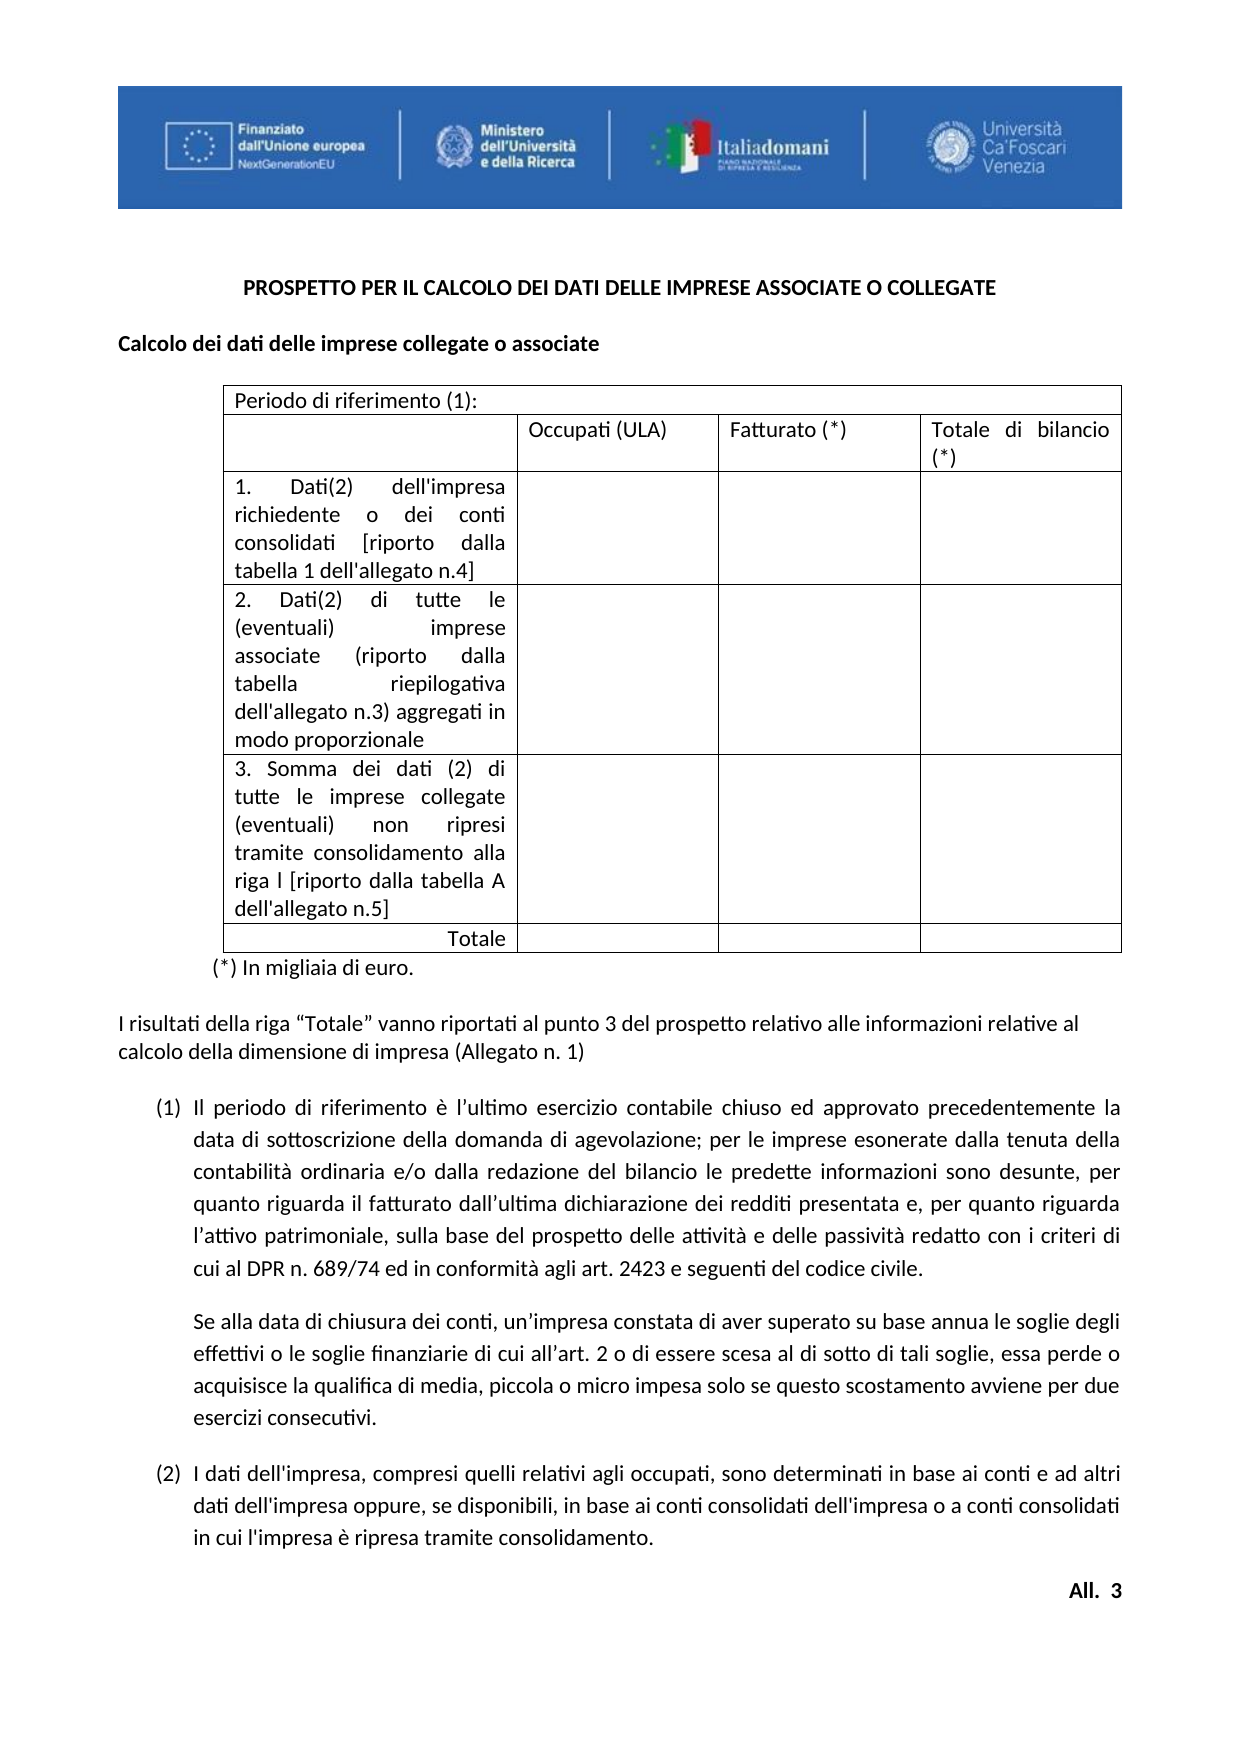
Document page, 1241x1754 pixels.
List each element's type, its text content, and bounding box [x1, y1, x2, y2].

table_cell 2. Dati(2) di tutte le (eventuali) imprese associate (riporto dalla tabella riepilogativa dell'allegato n.3) aggregati in modo proporzionale [224, 585, 517, 753]
table_cell [719, 472, 920, 584]
table_cell [719, 755, 920, 923]
text Se alla data di chiusura dei conti, un’impresa constata di aver superato su base annua le soglie degli effettivi o le soglie finanziarie di cui all’art. 2 o di essere scesa al di sotto di tali soglie, essa perde o acquisisce la qualifica di media, piccola o micro impesa solo se questo scostamento avviene per due esercizi consecutivi. [193, 1307, 1122, 1431]
table_cell 1. Dati(2) dell'impresa richiedente o dei conti consolidati [riporto dalla tabella 1 dell'allegato n.4] [224, 472, 517, 584]
table_header Periodo di riferimento (1): [224, 386, 1121, 414]
table_cell [719, 924, 920, 952]
table_cell [518, 924, 718, 952]
table_cell [921, 924, 1121, 952]
table_cell [518, 472, 718, 584]
table_cell [518, 755, 718, 923]
table_cell 3. Somma dei dati (2) di tutte le imprese collegate (eventuali) non ripresi tramite consolidamento alla riga l [riporto dalla tabella A dell'allegato n.5] [224, 755, 517, 923]
text All. 3 [118, 1576, 1122, 1604]
text I risultati della riga “Totale” vanno riportati al punto 3 del prospetto relativo alle informazioni relative al calcolo della dimensione di impresa (Allegato n. 1) [118, 1009, 1122, 1065]
list I dati dell'impresa, compresi quelli relativi agli occupati, sono determinati in base ai conti e ad altri dati dell'impresa oppure, se disponibili, in base ai conti consolidati dell'impresa o a conti consolidati in cui l'impresa è ripresa tramite consolidamento. [156, 1459, 1122, 1551]
list Il periodo di riferimento è l’ultimo esercizio contabile chiuso ed approvato precedentemente la data di sottoscrizione della domanda di agevolazione; per le imprese esonerate dalla tenuta della contabilità ordinaria e/o dalla redazione del bilancio le predette informazioni sono desunte, per quanto riguarda il fatturato dall’ultima dichiarazione dei redditi presentata e, per quanto riguarda l’attivo patrimoniale, sulla base del prospetto delle attività e delle passività redatto con i criteri di cui al DPR n. 689/74 ed in conformità agli art. 2423 e seguenti del codice civile. [156, 1093, 1122, 1282]
table_cell [921, 585, 1121, 753]
table_cell [921, 472, 1121, 584]
table_cell [719, 585, 920, 753]
table_cell [921, 755, 1121, 923]
text (*) In migliaia di euro. [212, 953, 1122, 981]
table_cell Occupati (ULA) [518, 415, 718, 471]
table_cell Totale di bilancio (*) [921, 415, 1121, 471]
table_cell Fatturato (*) [719, 415, 920, 471]
table_cell [224, 415, 517, 471]
table_cell Totale [224, 924, 517, 952]
table_cell [518, 585, 718, 753]
text PROSPETTO PER IL CALCOLO DEI DATI DELLE IMPRESE ASSOCIATE O COLLEGATE [118, 273, 1122, 301]
text Calcolo dei dati delle imprese collegate o associate [118, 329, 1122, 357]
